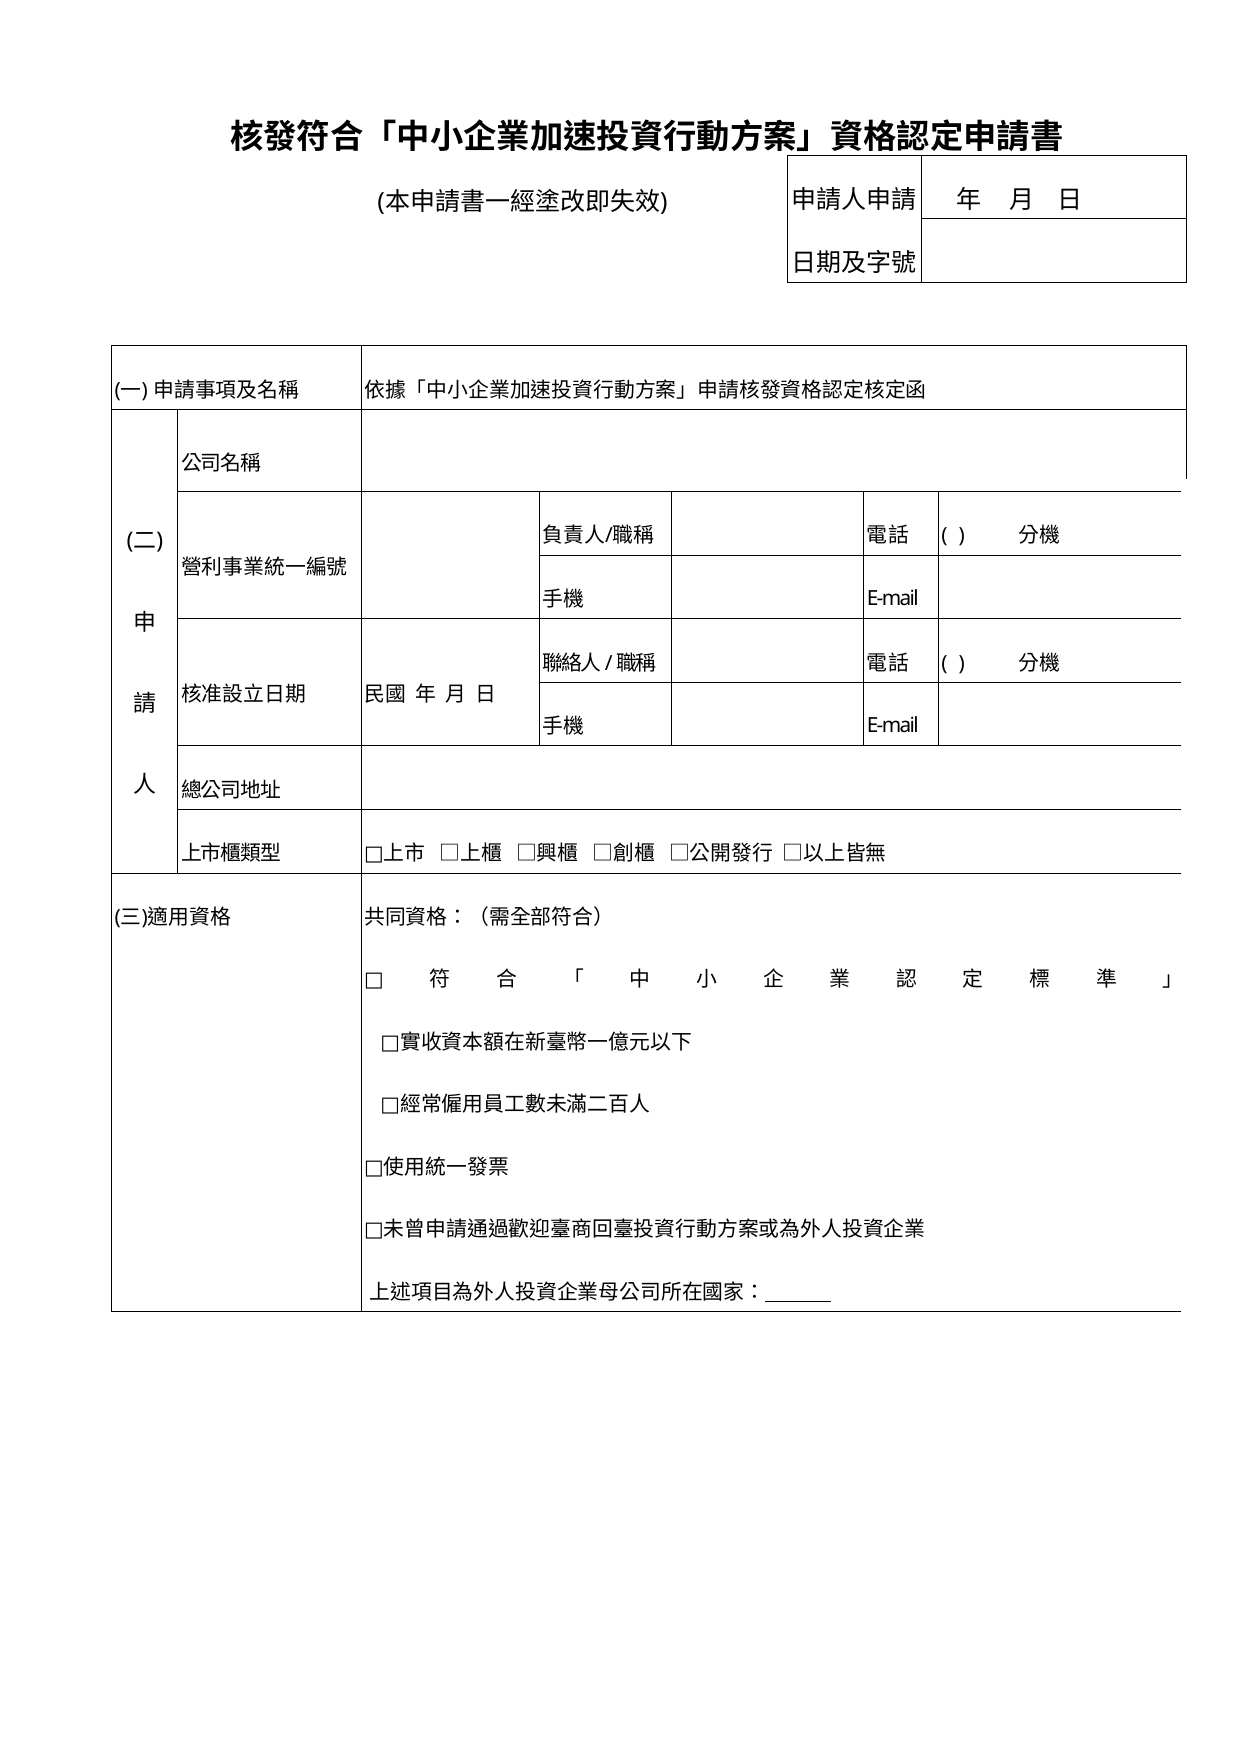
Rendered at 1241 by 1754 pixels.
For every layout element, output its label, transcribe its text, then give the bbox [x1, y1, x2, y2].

table_cell [939, 683, 1181, 745]
table_cell 營利事業統一編號 [178, 492, 361, 618]
table_cell [107, 345, 111, 409]
table_cell 依據「中小企業加速投資行動方案」申請核發資格認定核定函 [362, 346, 1186, 409]
table_cell (一) 申請事項及名稱 [112, 346, 361, 409]
table_cell [107, 491, 111, 555]
table_cell [939, 556, 1181, 618]
table_cell 共同資格：（需全部符合） □符合「中小企業認定標準」 □實收資本額在新臺幣一億元以下 □經常僱用員工數未滿二百人 □使用統一發票 □未曾申請通過歡迎臺商回臺投資行動方案或為外人投資企業 上述項目為外人投資企業母公司所在國家： [362, 874, 1181, 1311]
table_cell 民國 年 月 日 [362, 619, 539, 745]
table_cell 手機 [540, 683, 671, 745]
table_cell E-mail [864, 556, 938, 618]
table_header (本申請書一經塗改即失效) [114, 155, 787, 282]
table_cell 手機 [540, 556, 671, 618]
table_cell □上市 □上櫃 □興櫃 □創櫃 □公開發行 □以上皆無 [362, 810, 1181, 872]
table_cell E-mail [864, 683, 938, 745]
table_cell [672, 492, 863, 555]
table_cell 負責人/職稱 [540, 492, 671, 555]
table_cell [362, 746, 1181, 809]
table_cell [362, 492, 539, 618]
table_cell ( ) 分機 [939, 492, 1181, 555]
table_header 申請人申請 日期及字號 [788, 156, 921, 282]
table_cell [107, 618, 111, 682]
table_cell ( ) 分機 [939, 619, 1181, 682]
table_cell 核准設立日期 [178, 619, 361, 745]
table_cell [107, 682, 111, 745]
table_cell [672, 683, 863, 745]
table_cell [362, 410, 1186, 491]
table_cell [1181, 479, 1240, 1364]
table_cell [107, 555, 111, 618]
table_cell [922, 219, 1186, 282]
table_header 核發符合「中小企業加速投資行動方案」資格認定申請書 [107, 92, 1187, 345]
table_cell 總公司地址 [178, 746, 361, 809]
table_cell (二) 申 請 人 [112, 410, 177, 872]
table_cell (三)適用資格 [112, 874, 361, 1311]
table_header 年 月 日 [922, 156, 1186, 218]
table_cell 電 話 [864, 492, 938, 555]
table_cell 公司名稱 [178, 410, 361, 491]
table_cell 上市櫃類型 [178, 810, 361, 872]
table_cell [107, 745, 111, 809]
table_cell [107, 409, 111, 491]
table_cell [672, 619, 863, 682]
table_cell [672, 556, 863, 618]
table_cell 電 話 [864, 619, 938, 682]
table_cell 聯絡人 / 職稱 [540, 619, 671, 682]
table_cell [107, 809, 111, 872]
table_cell [107, 873, 111, 1311]
